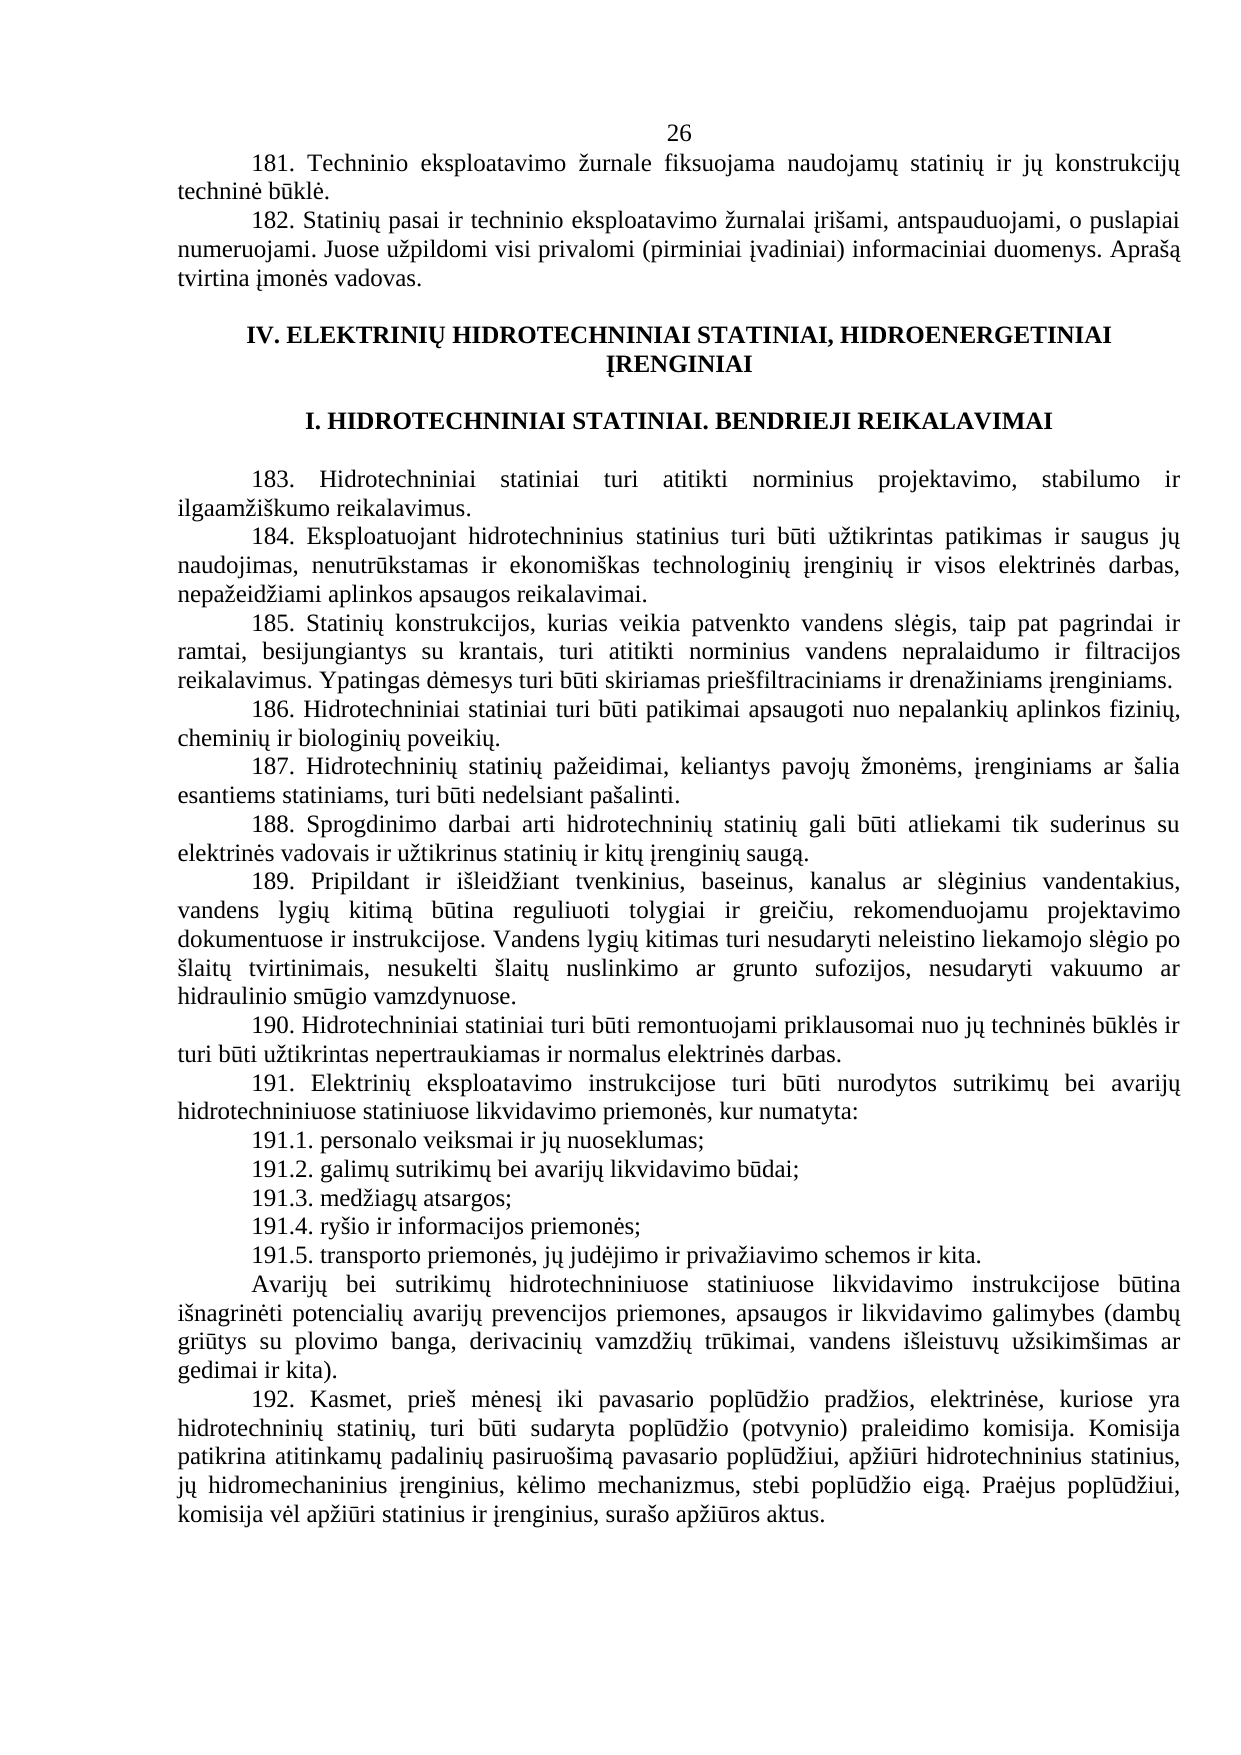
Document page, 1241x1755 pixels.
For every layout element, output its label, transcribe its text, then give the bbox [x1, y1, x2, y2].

text 191.5. transporto priemonės, jų judėjimo ir privažiavimo schemos ir kita. [177, 1240, 1181, 1269]
text 185. Statinių konstrukcijos, kurias veikia patvenkto vandens slėgis, taip pat pagrindai ir ramtai, besijungiantys su krantais, turi atitikti norminius vandens nepralaidumo ir filtracijos reikalavimus. Ypatingas dėmesys turi būti skiriamas priešfiltraciniams ir drenažiniams įrenginiams. [177, 608, 1181, 694]
text 192. Kasmet, prieš mėnesį iki pavasario poplūdžio pradžios, elektrinėse, kuriose yra hidrotechninių statinių, turi būti sudaryta poplūdžio (potvynio) praleidimo komisija. Komisija patikrina atitinkamų padalinių pasiruošimą pavasario poplūdžiui, apžiūri hidrotechninius statinius, jų hidromechaninius įrenginius, kėlimo mechanizmus, stebi poplūdžio eigą. Praėjus poplūdžiui, komisija vėl apžiūri statinius ir įrenginius, surašo apžiūros aktus. [177, 1384, 1181, 1528]
text 183. Hidrotechniniai statiniai turi atitikti norminius projektavimo, stabilumo ir ilgaamžiškumo reikalavimus. [177, 464, 1181, 521]
text 181. Techninio eksploatavimo žurnale fiksuojama naudojamų statinių ir jų konstrukcijų techninė būklė. [177, 148, 1181, 205]
text 189. Pripildant ir išleidžiant tvenkinius, baseinus, kanalus ar slėginius vandentakius, vandens lygių kitimą būtina reguliuoti tolygiai ir greičiu, rekomenduojamu projektavimo dokumentuose ir instrukcijose. Vandens lygių kitimas turi nesudaryti neleistino liekamojo slėgio po šlaitų tvirtinimais, nesukelti šlaitų nuslinkimo ar grunto sufozijos, nesudaryti vakuumo ar hidraulinio smūgio vamzdynuose. [177, 866, 1181, 1010]
text 191.4. ryšio ir informacijos priemonės; [177, 1211, 1181, 1240]
text 191. Elektrinių eksploatavimo instrukcijose turi būti nurodytos sutrikimų bei avarijų hidrotechniniuose statiniuose likvidavimo priemonės, kur numatyta: [177, 1068, 1181, 1125]
text 184. Eksploatuojant hidrotechninius statinius turi būti užtikrintas patikimas ir saugus jų naudojimas, nenutrūkstamas ir ekonomiškas technologinių įrenginių ir visos elektrinės darbas, nepažeidžiami aplinkos apsaugos reikalavimai. [177, 521, 1181, 608]
text 186. Hidrotechniniai statiniai turi būti patikimai apsaugoti nuo nepalankių aplinkos fizinių, cheminių ir biologinių poveikių. [177, 694, 1181, 751]
text I. HIDROTECHNINIAI STATINIAI. BENDRIEJI REIKALAVIMAI [177, 406, 1181, 435]
text 191.3. medžiagų atsargos; [177, 1183, 1181, 1211]
text 191.2. galimų sutrikimų bei avarijų likvidavimo būdai; [177, 1154, 1181, 1183]
text 182. Statinių pasai ir techninio eksploatavimo žurnalai įrišami, antspauduojami, o puslapiai numeruojami. Juose užpildomi visi privalomi (pirminiai įvadiniai) informaciniai duomenys. Aprašą tvirtina įmonės vadovas. [177, 205, 1181, 291]
text 187. Hidrotechninių statinių pažeidimai, keliantys pavojų žmonėms, įrenginiams ar šalia esantiems statiniams, turi būti nedelsiant pašalinti. [177, 751, 1181, 809]
text 191.1. personalo veiksmai ir jų nuoseklumas; [177, 1125, 1181, 1154]
text 190. Hidrotechniniai statiniai turi būti remontuojami priklausomai nuo jų techninės būklės ir turi būti užtikrintas nepertraukiamas ir normalus elektrinės darbas. [177, 1010, 1181, 1068]
text IV. ELEKTRINIŲ HIDROTECHNINIAI STATINIAI, HIDROENERGETINIAI ĮRENGINIAI [177, 320, 1181, 378]
text Avarijų bei sutrikimų hidrotechniniuose statiniuose likvidavimo instrukcijose būtina išnagrinėti potencialių avarijų prevencijos priemones, apsaugos ir likvidavimo galimybes (dambų griūtys su plovimo banga, derivacinių vamzdžių trūkimai, vandens išleistuvų užsikimšimas ar gedimai ir kita). [177, 1269, 1181, 1384]
text 188. Sprogdinimo darbai arti hidrotechninių statinių gali būti atliekami tik suderinus su elektrinės vadovais ir užtikrinus statinių ir kitų įrenginių saugą. [177, 809, 1181, 866]
